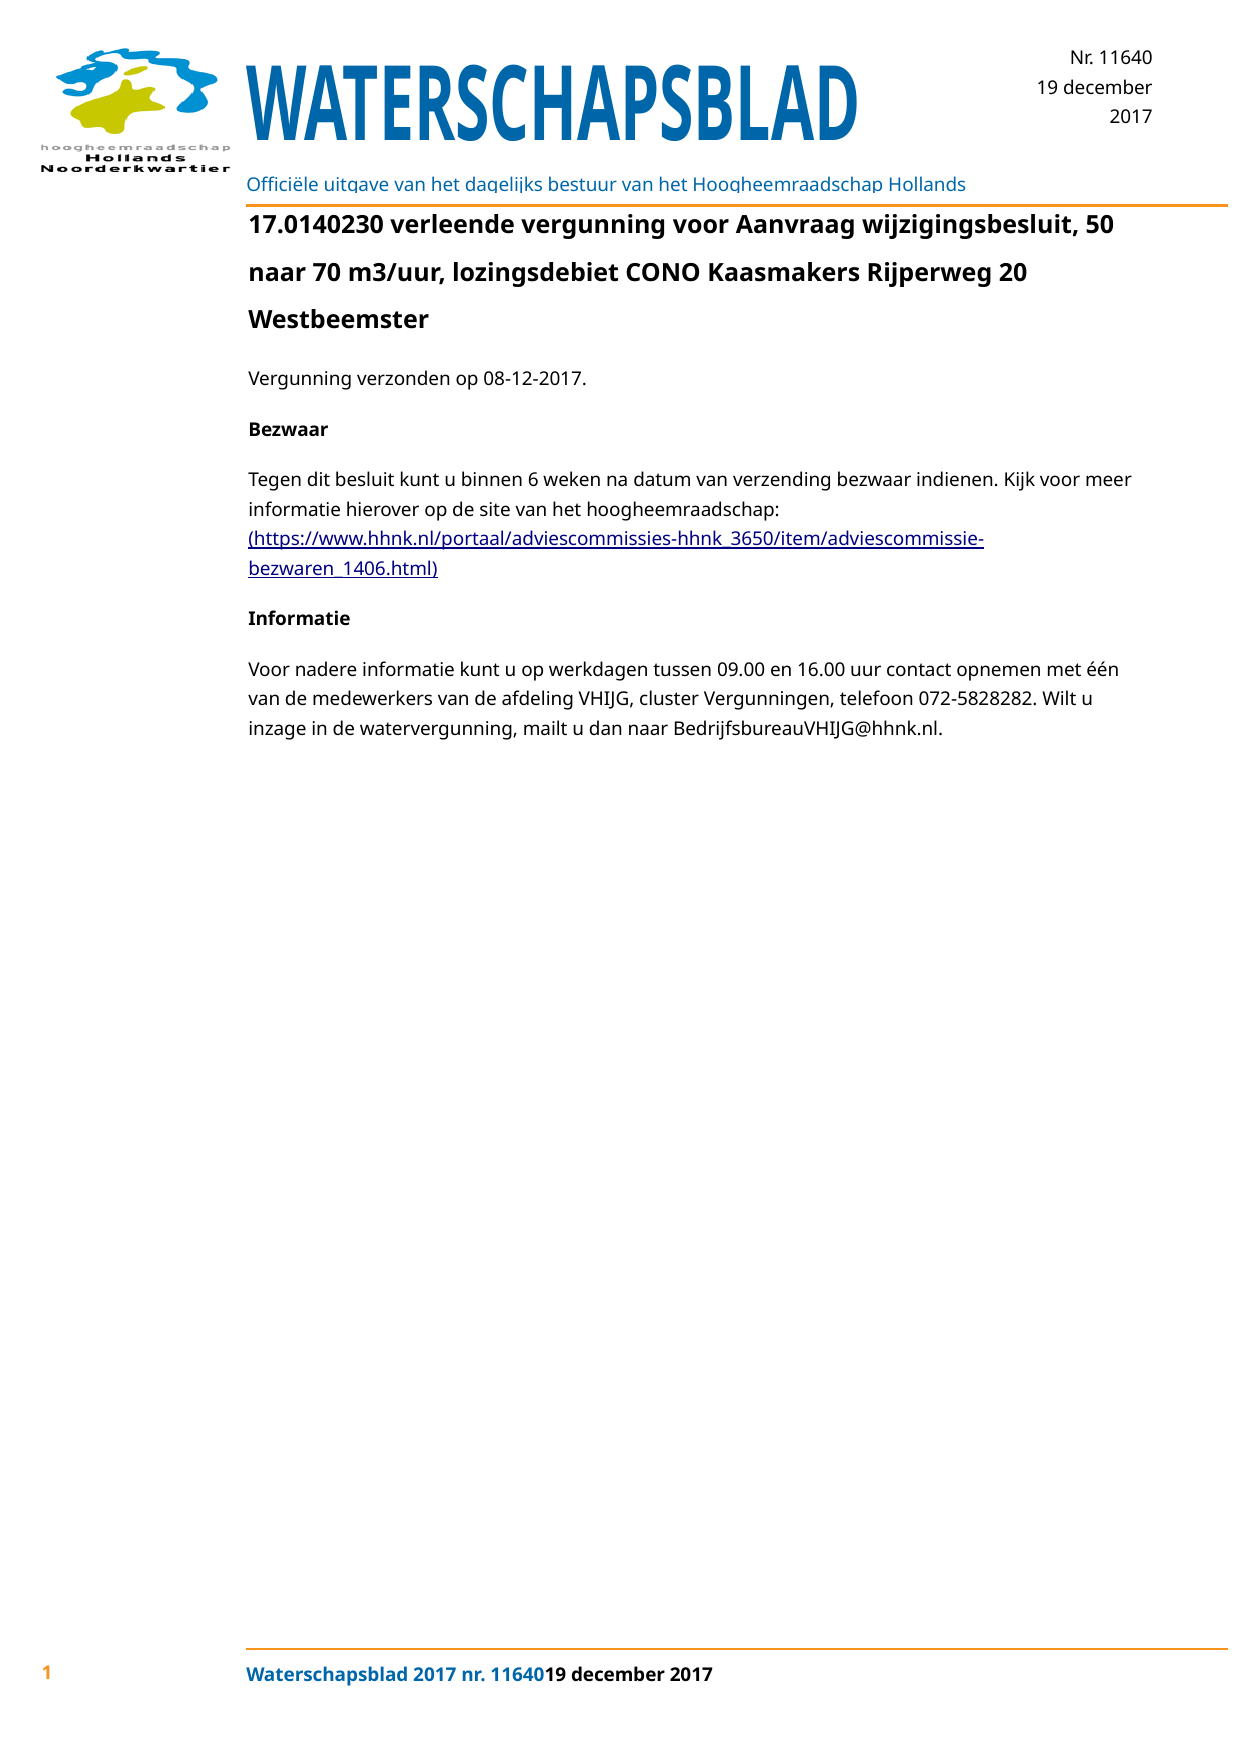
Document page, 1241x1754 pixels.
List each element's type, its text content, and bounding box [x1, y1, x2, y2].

text 17.0140230 verleende vergunning voor Aanvraag wijzigingsbesluit, 50 naar 70 m3/uur, lozingsdebiet CONO Kaasmakers Rijperweg 20 Westbeemster [248, 207, 1152, 336]
text Tegen dit besluit kunt u binnen 6 weken na datum van verzending bezwaar indienen. Kijk voor meer informatie hierover op de site van het hoogheemraadschap: (https://www.hhnk.nl/portaal/adviescommissies-hhnk_3650/item/adviescommissie-bezwaren_1406.html) [248, 466, 1152, 581]
picture [41, 47, 231, 172]
text Bezwaar [248, 416, 1152, 442]
text Vergunning verzonden op 08-12-2017. [248, 366, 1152, 391]
text Informatie [248, 606, 1152, 631]
text Voor nadere informatie kunt u op werkdagen tussen 09.00 en 16.00 uur contact opnemen met één van de medewerkers van de afdeling VHIJG, cluster Vergunningen, telefoon 072-5828282. Wilt u inzage in de watervergunning, mailt u dan naar BedrijfsbureauVHIJG@hhnk.nl. [248, 656, 1152, 741]
